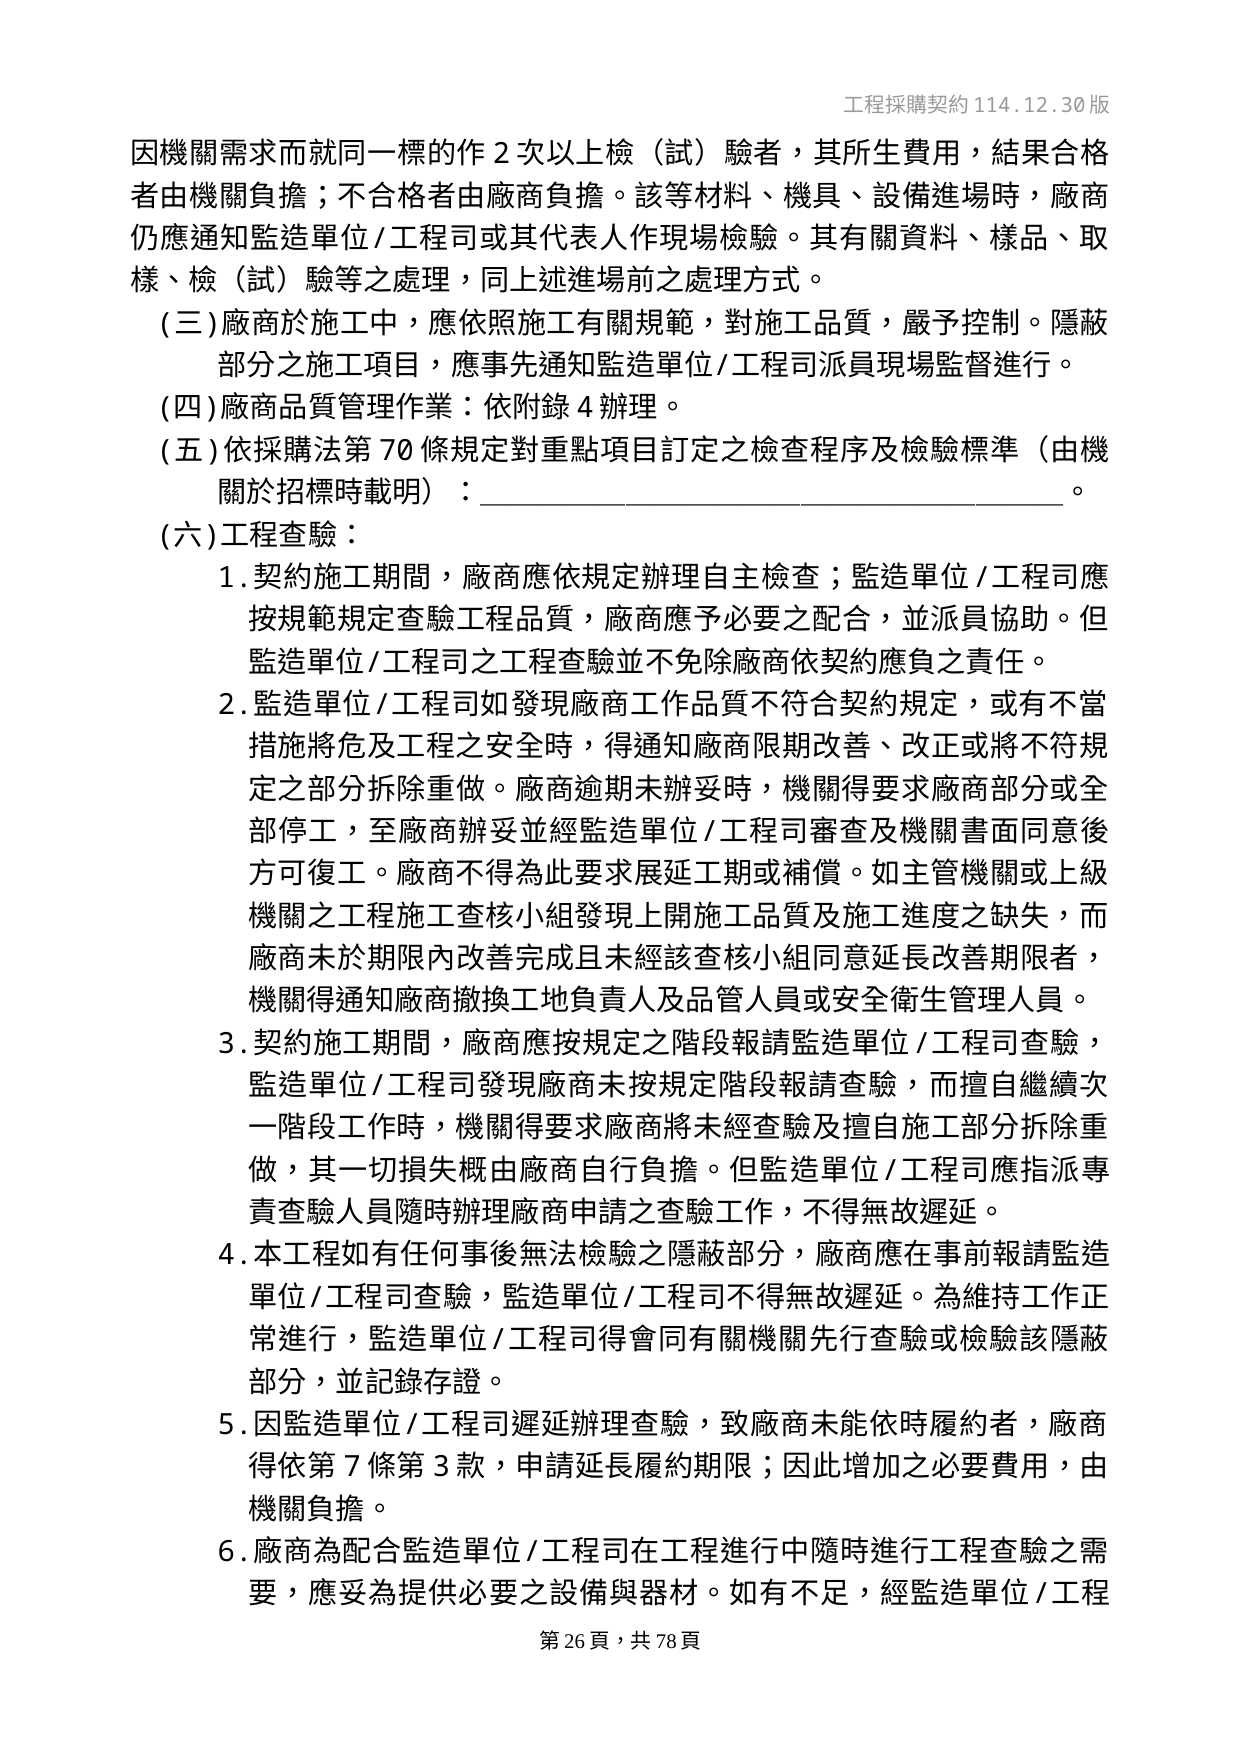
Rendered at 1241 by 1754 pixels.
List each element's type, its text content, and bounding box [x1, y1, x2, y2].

text (四)廠商品質管理作業：依附錄4辦理。 [156, 384, 1110, 426]
text 6.廠商為配合監造單位/工程司在工程進行中隨時進行工程查驗之需要，應妥為提供必要之設備與器材。如有不足，經監造單位/工程 [217, 1527, 1110, 1612]
text 4.本工程如有任何事後無法檢驗之隱蔽部分，廠商應在事前報請監造單位/工程司查驗，監造單位/工程司不得無故遲延。為維持工作正常進行，監造單位/工程司得會同有關機關先行查驗或檢驗該隱蔽部分，並記錄存證。 [217, 1231, 1110, 1400]
text 因機關需求而就同一標的作2次以上檢（試）驗者，其所生費用，結果合格者由機關負擔；不合格者由廠商負擔。該等材料、機具、設備進場時，廠商仍應通知監造單位/工程司或其代表人作現場檢驗。其有關資料、樣品、取樣、檢（試）驗等之處理，同上述進場前之處理方式。 [130, 130, 1110, 299]
text 1.契約施工期間，廠商應依規定辦理自主檢查；監造單位/工程司應按規範規定查驗工程品質，廠商應予必要之配合，並派員協助。但監造單位/工程司之工程查驗並不免除廠商依契約應負之責任。 [217, 553, 1110, 681]
text 3.契約施工期間，廠商應按規定之階段報請監造單位/工程司查驗，監造單位/工程司發現廠商未按規定階段報請查驗，而擅自繼續次一階段工作時，機關得要求廠商將未經查驗及擅自施工部分拆除重做，其一切損失概由廠商自行負擔。但監造單位/工程司應指派專責查驗人員隨時辦理廠商申請之查驗工作，不得無故遲延。 [217, 1019, 1110, 1231]
text 2.監造單位/工程司如發現廠商工作品質不符合契約規定，或有不當措施將危及工程之安全時，得通知廠商限期改善、改正或將不符規定之部分拆除重做。廠商逾期未辦妥時，機關得要求廠商部分或全部停工，至廠商辦妥並經監造單位/工程司審查及機關書面同意後方可復工。廠商不得為此要求展延工期或補償。如主管機關或上級機關之工程施工查核小組發現上開施工品質及施工進度之缺失，而廠商未於期限內改善完成且未經該查核小組同意延長改善期限者，機關得通知廠商撤換工地負責人及品管人員或安全衛生管理人員。 [217, 681, 1110, 1019]
text 5.因監造單位/工程司遲延辦理查驗，致廠商未能依時履約者，廠商得依第7條第3款，申請延長履約期限；因此增加之必要費用，由機關負擔。 [217, 1400, 1110, 1527]
text (六)工程查驗： [156, 511, 1110, 553]
text (三)廠商於施工中，應依照施工有關規範，對施工品質，嚴予控制。隱蔽部分之施工項目，應事先通知監造單位/工程司派員現場監督進行。 [156, 299, 1110, 384]
text (五)依採購法第70條規定對重點項目訂定之檢查程序及檢驗標準（由機關於招標時載明）：＿＿＿＿＿＿＿＿＿＿＿＿＿＿＿＿＿＿＿＿。 [156, 426, 1110, 511]
